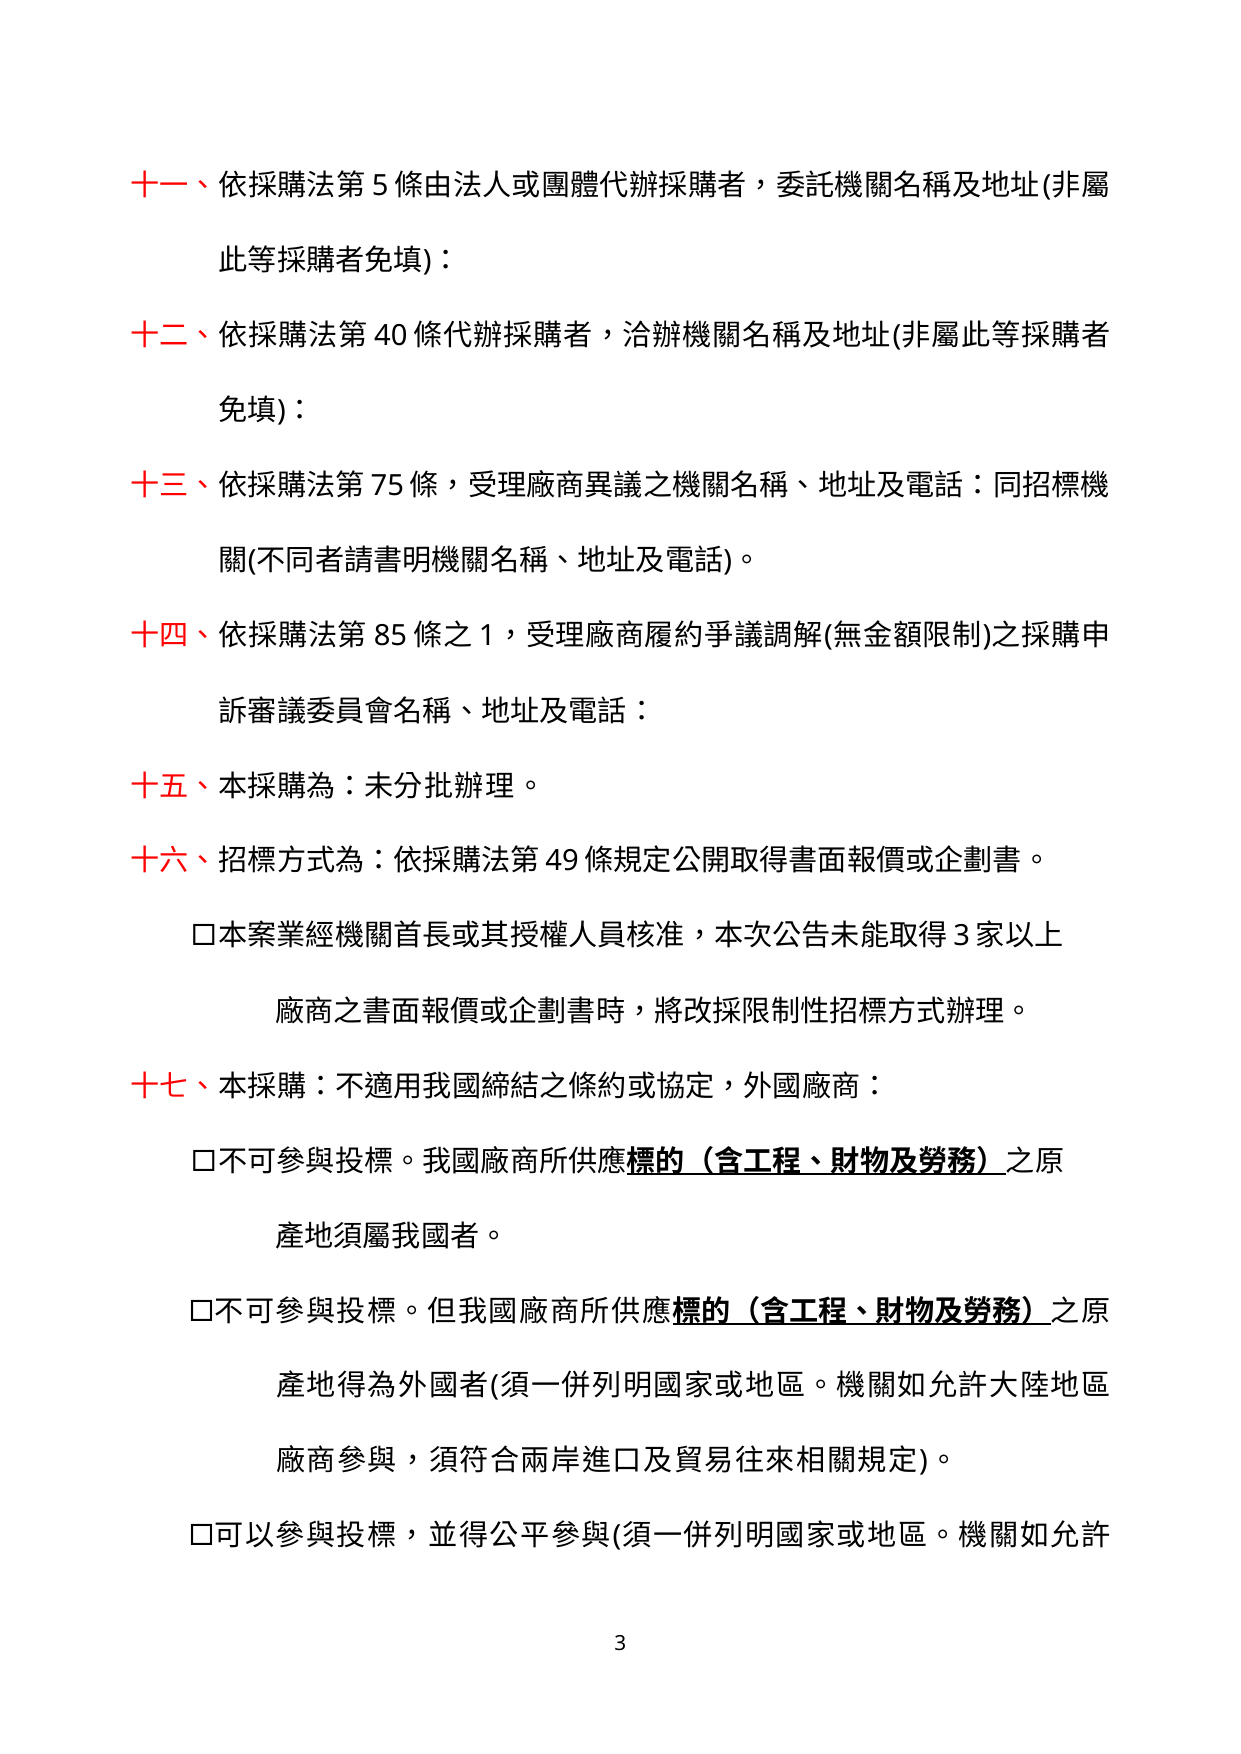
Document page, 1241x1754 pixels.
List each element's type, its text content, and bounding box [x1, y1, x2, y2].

list 本採購：不適用我國締結之條約或協定，外國廠商： [130, 1046, 1110, 1121]
list 招標方式為：依採購法第49條規定公開取得書面報價或企劃書。 [130, 821, 1110, 896]
list 依採購法第85條之1，受理廠商履約爭議調解(無金額限制)之採購申訴審議委員會名稱、地址及電話： [130, 596, 1110, 746]
text 本案業經機關首長或其授權人員核准，本次公告未能取得3家以上 [130, 896, 1110, 971]
text 產地須屬我國者。 [275, 1196, 1110, 1271]
list 本採購為：未分批辦理。 [130, 746, 1110, 821]
text 不可參與投標。我國廠商所供應標的（含工程、財物及勞務）之原 [130, 1121, 1110, 1196]
text 廠商之書面報價或企劃書時，將改採限制性招標方式辦理。 [275, 971, 1110, 1046]
text 不可參與投標。但我國廠商所供應標的（含工程、財物及勞務）之原產地得為外國者(須一併列明國家或地區。機關如允許大陸地區廠商參與，須符合兩岸進口及貿易往來相關規定)。 [130, 1271, 1110, 1496]
list 依採購法第5條由法人或團體代辦採購者，委託機關名稱及地址(非屬此等採購者免填)： [130, 146, 1110, 296]
list 依採購法第75條，受理廠商異議之機關名稱、地址及電話：同招標機關(不同者請書明機關名稱、地址及電話)。 [130, 446, 1110, 596]
text 可以參與投標，並得公平參與(須一併列明國家或地區。機關如允許大陸地區廠商參與，須符合兩岸進口及貿易往來相關規定)。 [130, 1496, 1110, 1571]
list 依採購法第40條代辦採購者，洽辦機關名稱及地址(非屬此等採購者免填)： [130, 296, 1110, 446]
